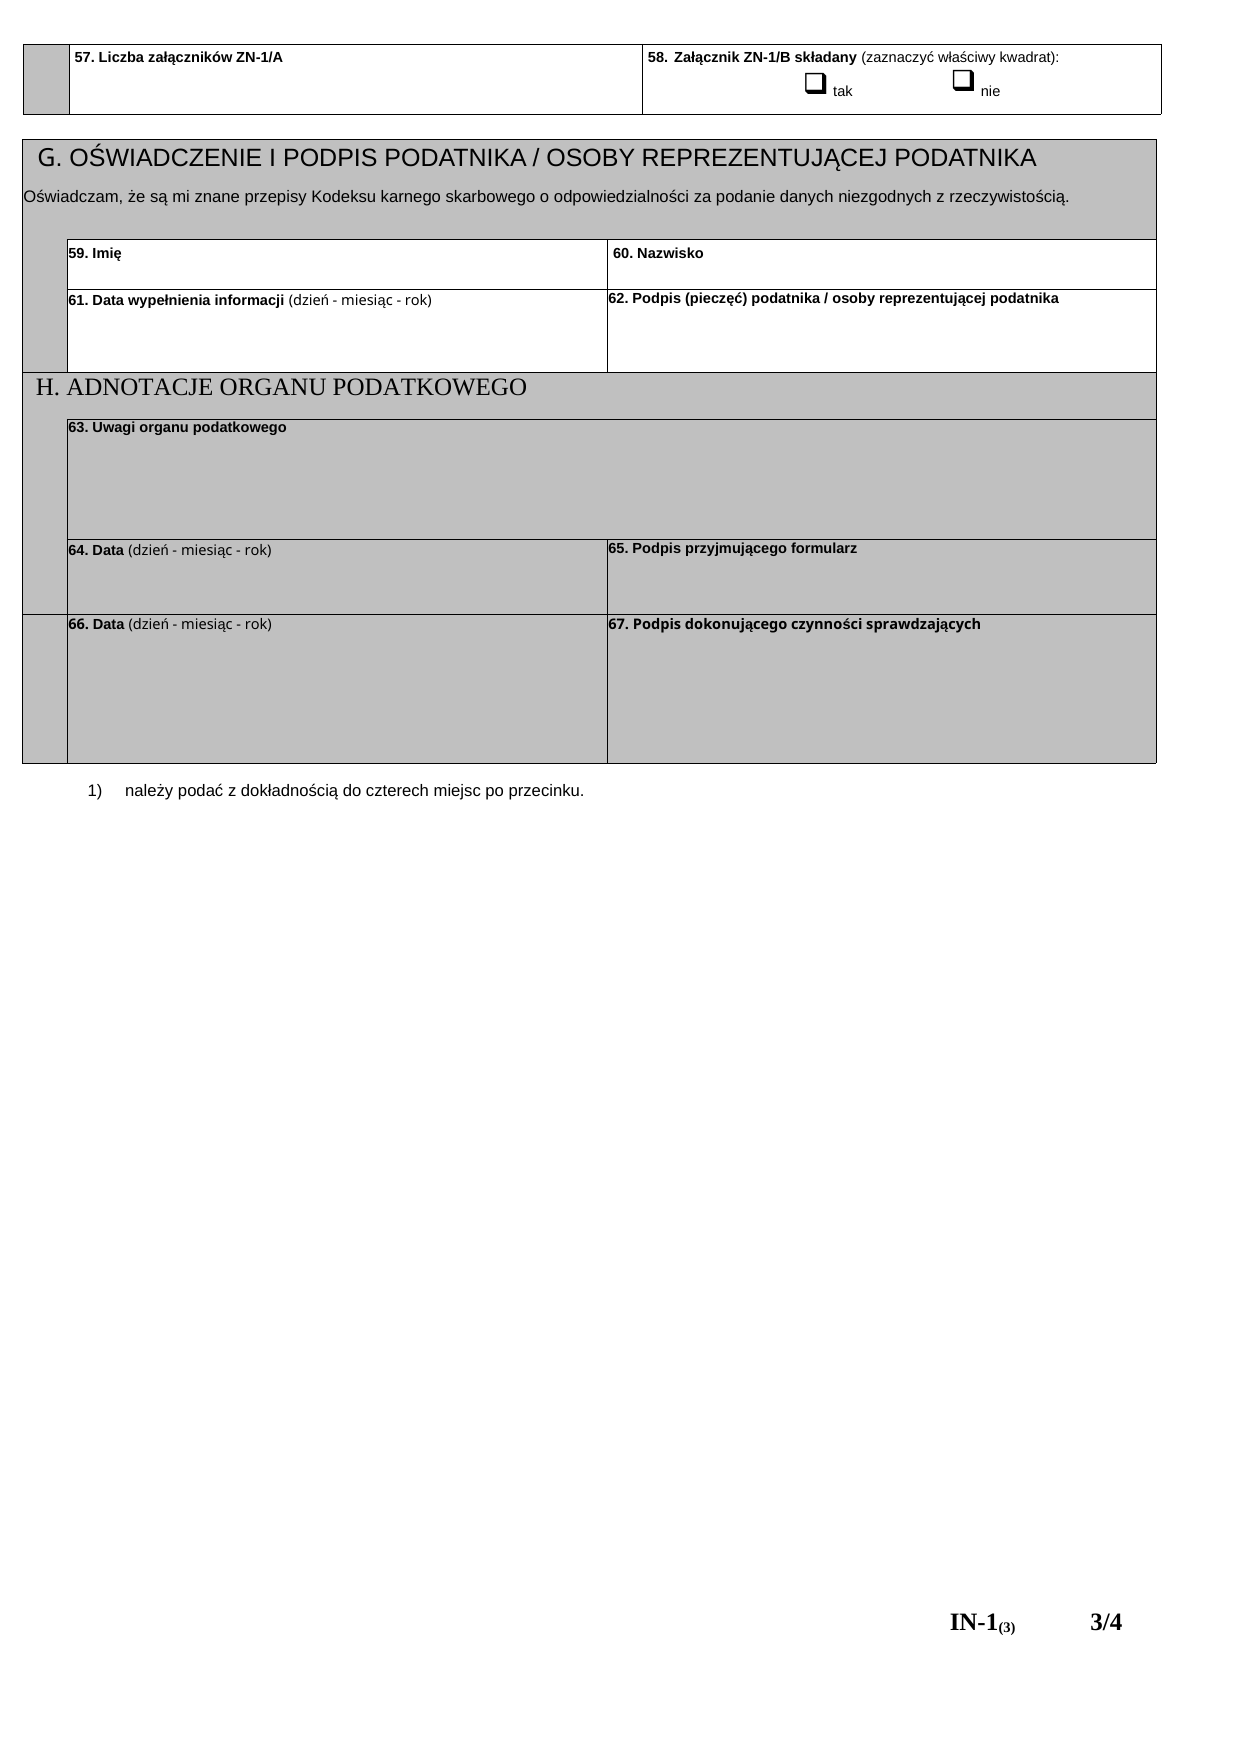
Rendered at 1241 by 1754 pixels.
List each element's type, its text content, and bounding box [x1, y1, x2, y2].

table_cell 57. Liczba załączników ZN-1/A [70, 45, 642, 114]
table_cell 67. Podpis dokonującego czynności sprawdzających [608, 615, 1156, 763]
table_cell [23, 539, 67, 614]
table_cell 65. Podpis przyjmującego formularz [608, 540, 1156, 614]
table_cell 61. Data wypełnienia informacji (dzień - miesiąc - rok) [68, 290, 607, 372]
list należy podać z dokładnością do czterech miejsc po przecinku. [87, 782, 1122, 801]
table_cell H. ADNOTACJE ORGANU PODATKOWEGO [23, 373, 1156, 419]
table_cell [24, 45, 69, 114]
table_cell [23, 289, 67, 372]
table_cell [23, 615, 67, 763]
table_cell [23, 419, 67, 539]
table_cell 64. Data (dzień - miesiąc - rok) [68, 540, 607, 614]
table_cell 60. Nazwisko [608, 240, 1156, 289]
table_cell 63. Uwagi organu podatkowego [68, 420, 1156, 539]
table_cell 58. Załącznik ZN-1/B składany (zaznaczyć właściwy kwadrat): q tak q nie [643, 45, 1161, 114]
table_cell 66. Data (dzień - miesiąc - rok) [68, 615, 607, 763]
table_cell 59. Imię [68, 240, 607, 289]
table_cell 62. Podpis (pieczęć) podatnika / osoby reprezentującej podatnika [608, 290, 1156, 372]
table_header G. OŚWIADCZENIE I PODPIS PODATNIKA / OSOBY REPREZENTUJĄCEJ PODATNIKA Oświadczam, że są mi znane przepisy Kodeksu karnego skarbowego o odpowiedzialności za podanie danych niezgodnych z rzeczywistością. [23, 140, 1156, 239]
table_cell [23, 239, 67, 289]
